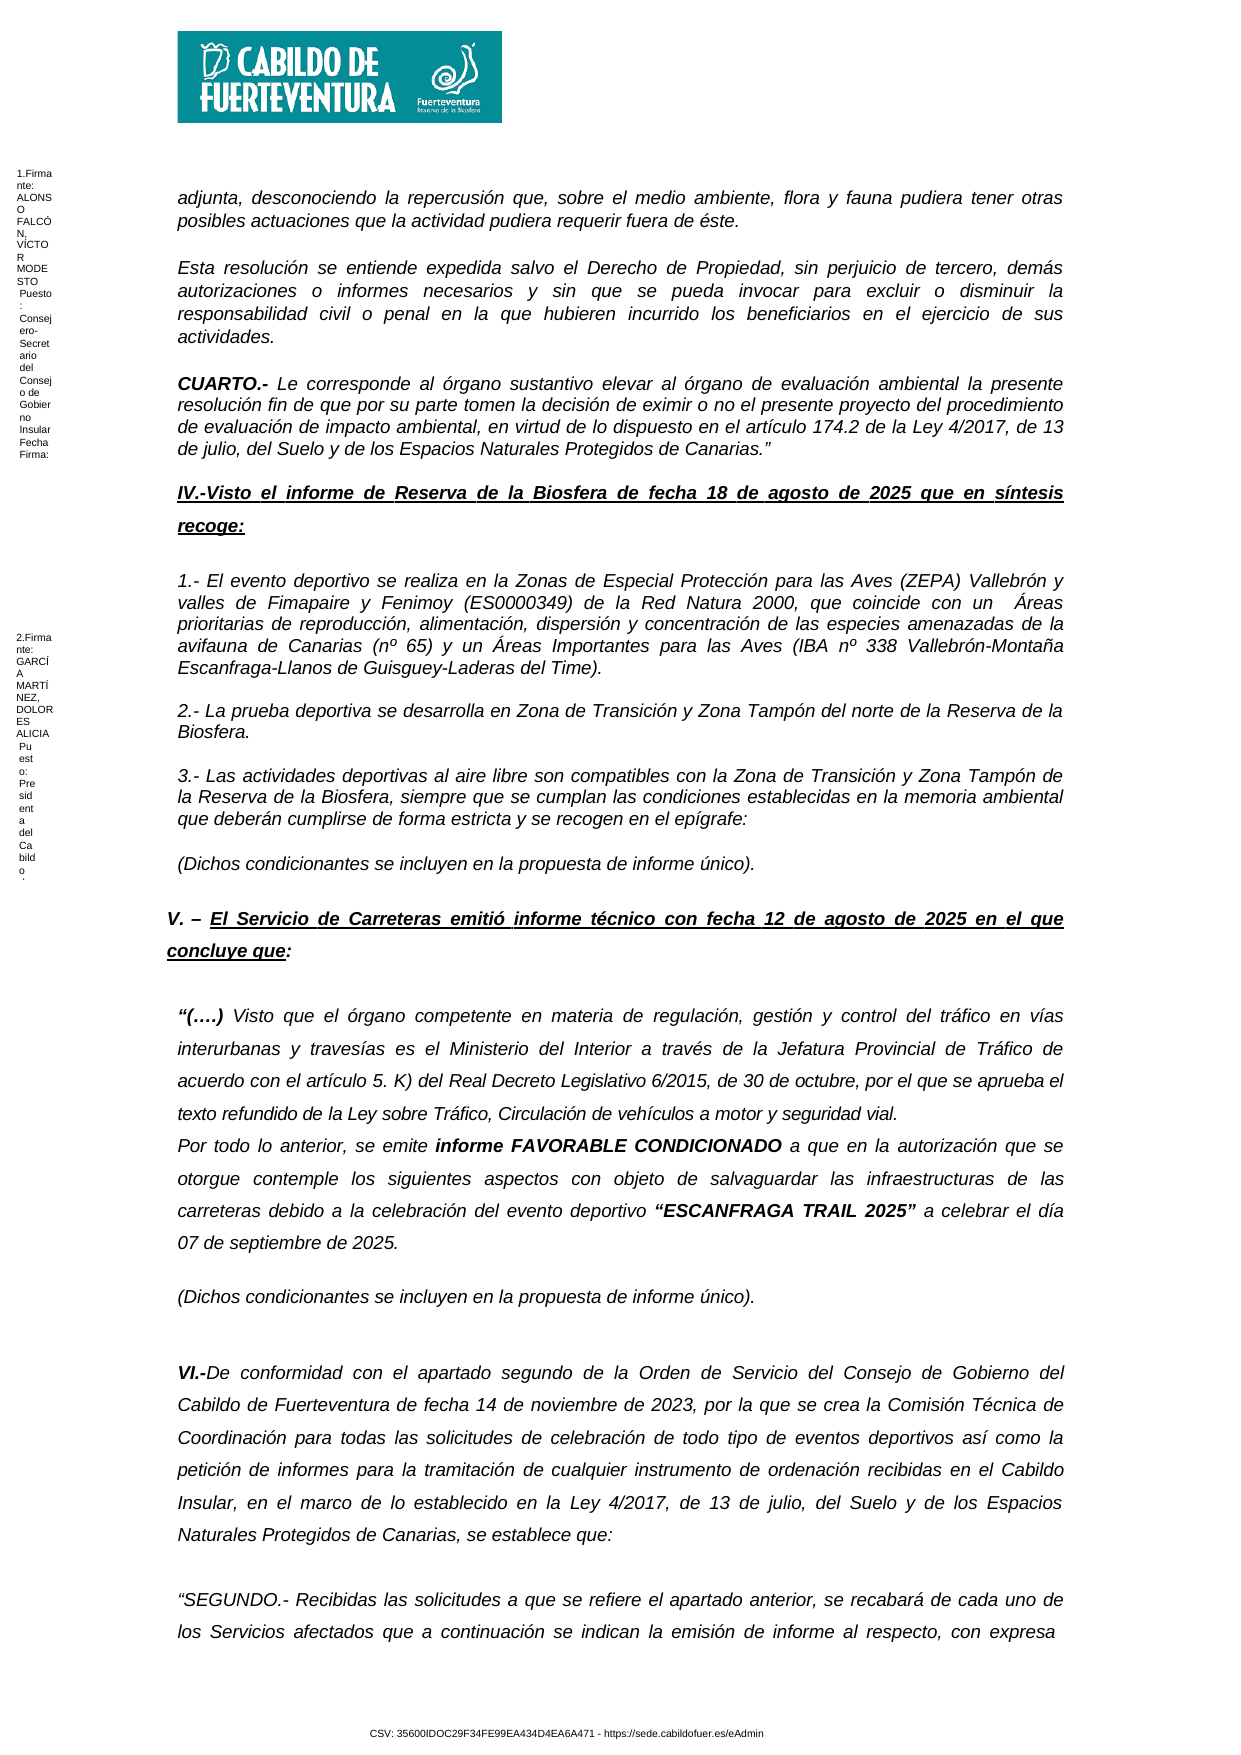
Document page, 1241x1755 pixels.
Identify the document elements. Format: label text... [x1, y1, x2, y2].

text Esta resolución se entiende expedida salvo el Derecho de Propiedad, sin perjuicio de tercero, demás autorizaciones o informes necesarios y sin que se pueda invocar para excluir o disminuir la responsabilidad civil o penal en la que hubieren incurrido los beneficiarios en el ejercicio de sus actividades. [177, 257, 1064, 348]
text 3.- Las actividades deportivas al aire libre son compatibles con la Zona de Transición y Zona Tampón de la Reserva de la Biosfera, siempre que se cumplan las condiciones establecidas en la memoria ambiental que deberán cumplirse de forma estricta y se recogen en el epígrafe: [177, 764, 1064, 829]
text Por todo lo anterior, se emite informe FAVORABLE CONDICIONADO a que en la autorización que se otorgue contemple los siguientes aspectos con objeto de salvaguardar las infraestructuras de las carreteras debido a la celebración del evento deportivo “ESCANFRAGA TRAIL 2025” a celebrar el día 07 de septiembre de 2025. [177, 1135, 1064, 1254]
text 2.Firmante: GARCÍA MARTÍNEZ, DOLORES ALICIA [16, 632, 53, 740]
text recoge: [177, 503, 1064, 536]
text 1.Firmante: ALONSO FALCÓN, VÍCTOR MODESTO [17, 167, 54, 287]
text (Dichos condicionantes se incluyen en la propuesta de informe único). [177, 1286, 1241, 1308]
text Puesto: Presidenta del Cabildo de Fuerteventura Fecha Firma: 02/09/2025 09:26:50 [19, 740, 36, 879]
text (Dichos condicionantes se incluyen en la propuesta de informe único). [177, 852, 1241, 874]
text adjunta, desconociendo la repercusión que, sobre el medio ambiente, flora y fauna pudiera tener otras posibles actuaciones que la actividad pudiera requerir fuera de éste. [177, 187, 1064, 232]
text IV.-Visto el informe de Reserva de la Biosfera de fecha 18 de agosto de 2025 que en síntesis [177, 482, 1064, 501]
text “(….) Visto que el órgano competente en materia de regulación, gestión y control del tráfico en vías interurbanas y travesías es el Ministerio del Interior a través de la Jefatura Provincial de Tráfico de acuerdo con el artículo 5. K) del Real Decreto Legislativo 6/2015, de 30 de octubre, por el que se aprueba el texto refundido de la Ley sobre Tráfico, Circulación de vehículos a motor y seguridad vial. [177, 1005, 1064, 1124]
text CUARTO.- Le corresponde al órgano sustantivo elevar al órgano de evaluación ambiental la presente resolución fin de que por su parte tomen la decisión de eximir o no el presente proyecto del procedimiento de evaluación de impacto ambiental, en virtud de lo dispuesto en el artículo 174.2 de la Ley 4/2017, de 13 de julio, del Suelo y de los Espacios Naturales Protegidos de Canarias.” [177, 372, 1064, 459]
text “SEGUNDO.- Recibidas las solicitudes a que se refiere el apartado anterior, se recabará de cada uno de los Servicios afectados que a continuación se indican la emisión de informe al respecto, con expresa [177, 1588, 1064, 1642]
list – El Servicio de Carreteras emitió informe técnico con fecha 12 de agosto de 2025 en el que concluye que: [167, 908, 1064, 962]
text 1.- El evento deportivo se realiza en la Zonas de Especial Protección para las Aves (ZEPA) Vallebrón y valles de Fimapaire y Fenimoy (ES0000349) de la Red Natura 2000, que coincide con un Áreas prioritarias de reproducción, alimentación, dispersión y concentración de las especies amenazadas de la avifauna de Canarias (nº 65) y un Áreas Importantes para las Aves (IBA nº 338 Vallebrón-Montaña Escanfraga-Llanos de Guisguey-Laderas del Time). [177, 570, 1064, 678]
text Puesto: Consejero-Secretario del Consejo de Gobierno Insular Fecha Firma: 02/09/2025 09:21:59 [19, 288, 52, 463]
text 2.- La prueba deportiva se desarrolla en Zona de Transición y Zona Tampón del norte de la Reserva de la Biosfera. [177, 700, 1064, 743]
text VI.-De conformidad con el apartado segundo de la Orden de Servicio del Consejo de Gobierno del Cabildo de Fuerteventura de fecha 14 de noviembre de 2023, por la que se crea la Comisión Técnica de Coordinación para todas las solicitudes de celebración de todo tipo de eventos deportivos así como la petición de informes para la tramitación de cualquier instrumento de ordenación recibidas en el Cabildo Insular, en el marco de lo establecido en la Ley 4/2017, de 13 de julio, del Suelo y de los Espacios Naturales Protegidos de Canarias, se establece que: [177, 1362, 1064, 1545]
